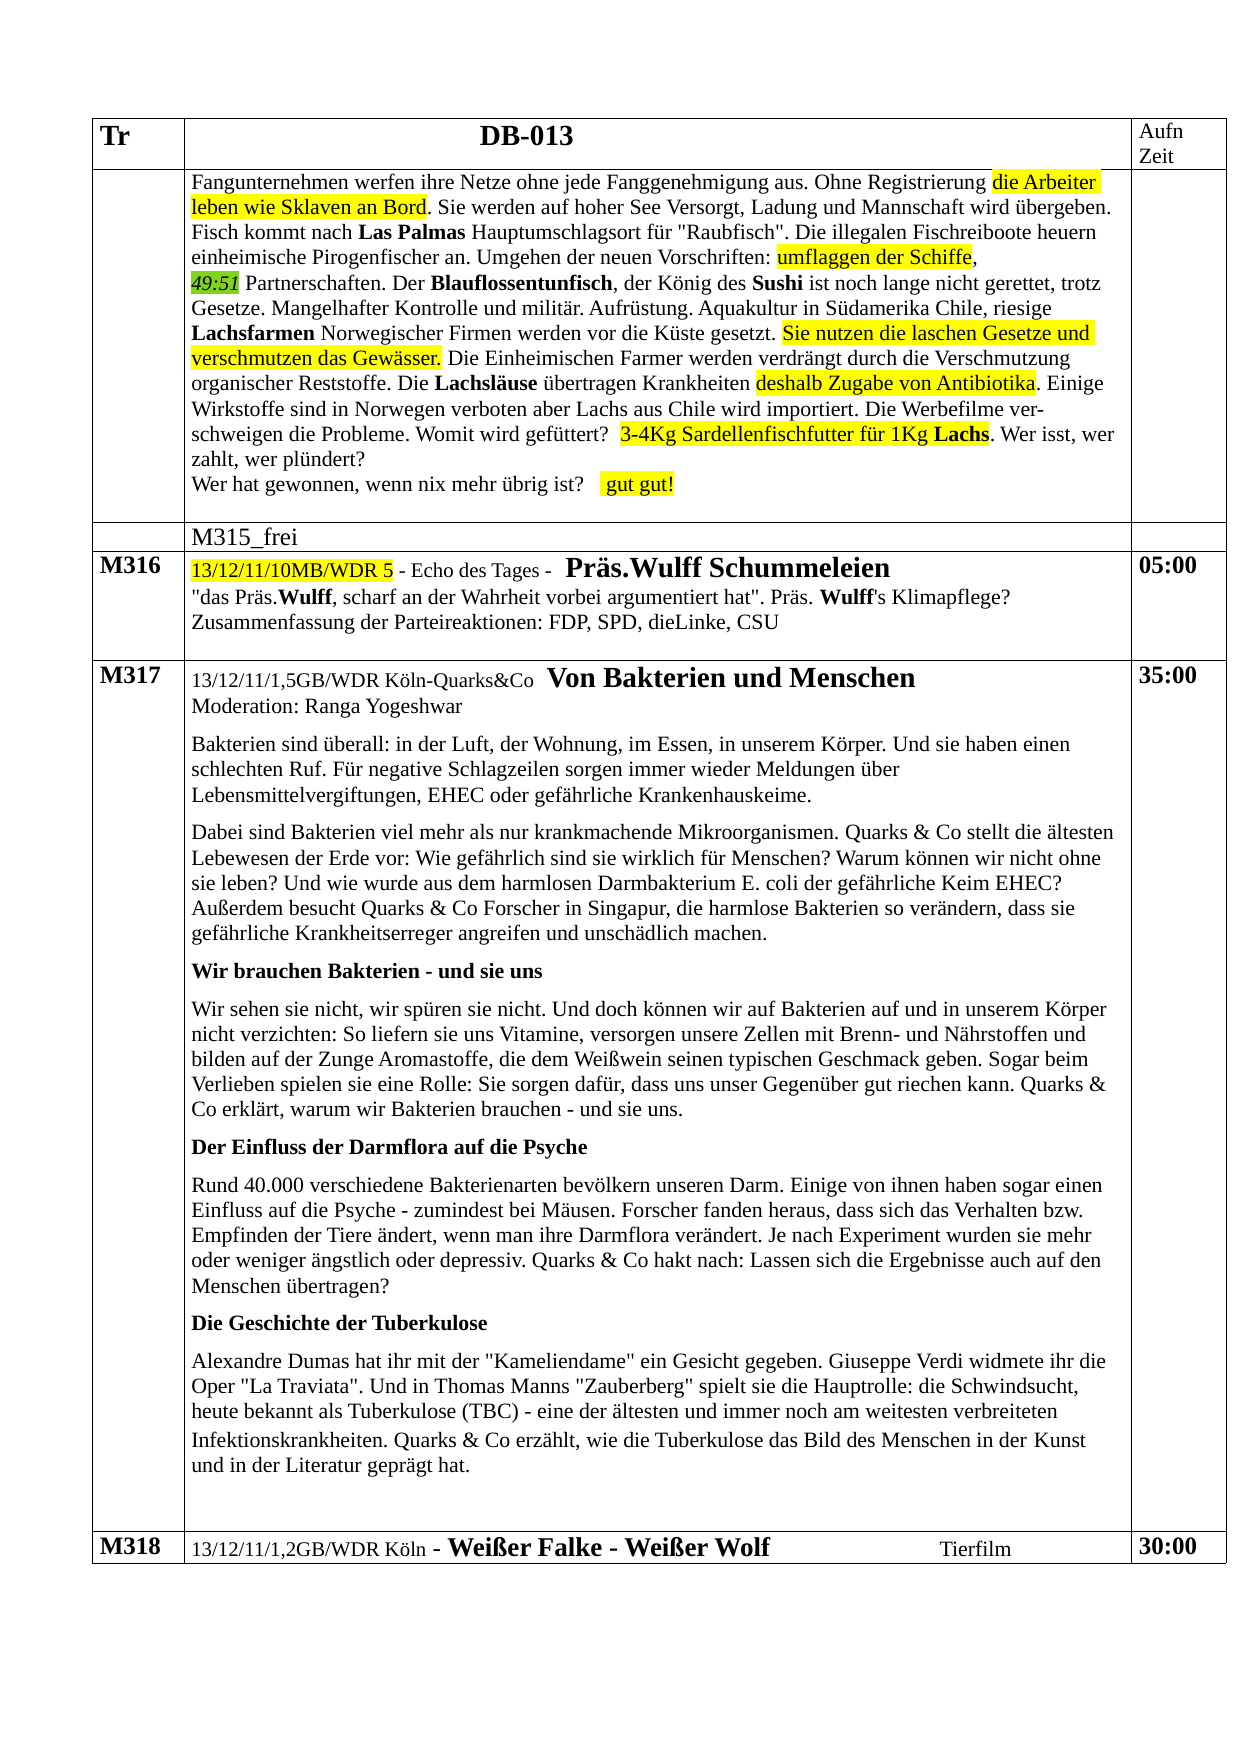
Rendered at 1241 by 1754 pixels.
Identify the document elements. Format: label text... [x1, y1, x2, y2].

table_cell 30:00 [1132, 1532, 1226, 1563]
table_cell Fangunternehmen werfen ihre Netze ohne jede Fanggenehmigung aus. Ohne Registrierung die Arbeiter leben wie Sklaven an Bord. Sie werden auf hoher See Versorgt, Ladung und Mannschaft wird übergeben. Fisch kommt nach Las Palmas Hauptumschlagsort für "Raubfisch". Die illegalen Fischreiboote heuern einheimische Pirogenfischer an. Umgehen der neuen Vorschriften: umflaggen der Schiffe, 49:51 Partnerschaften. Der Blauflossentunfisch, der König des Sushi ist noch lange nicht gerettet, trotz Gesetze. Mangelhafter Kontrolle und militär. Aufrüstung. Aquakultur in Südamerika Chile, riesige Lachsfarmen Norwegischer Firmen werden vor die Küste gesetzt. Sie nutzen die laschen Gesetze und verschmutzen das Gewässer. Die Einheimischen Farmer werden verdrängt durch die Verschmutzung organischer Reststoffe. Die Lachsläuse übertragen Krankheiten deshalb Zugabe von Antibiotika. Einige Wirkstoffe sind in Norwegen verboten aber Lachs aus Chile wird importiert. Die Werbefilme ver-schweigen die Probleme. Womit wird gefüttert? 3-4Kg Sardellenfischfutter für 1Kg Lachs. Wer isst, wer zahlt, wer plündert? Wer hat gewonnen, wenn nix mehr übrig ist? gut gut! [185, 170, 1131, 522]
table_cell M315_frei [185, 523, 1131, 551]
table_cell M317 [93, 661, 184, 1531]
table_cell 35:00 [1132, 661, 1226, 1531]
table_cell 05:00 [1132, 552, 1226, 660]
table_cell 13/12/11/1,2GB/WDR Köln - Weißer Falke - Weißer Wolf Tierfilm [185, 1532, 1131, 1563]
table_cell [1132, 523, 1226, 551]
table_header Tr [93, 119, 184, 169]
table_cell M316 [93, 552, 184, 660]
table_header Aufn Zeit [1132, 119, 1226, 169]
table_cell [93, 523, 184, 551]
table_header DB-013 [185, 119, 1131, 169]
table_cell 13/12/11/1,5GB/WDR Köln-Quarks&Co Von Bakterien und Menschen Moderation: Ranga Yogeshwar Bakterien sind überall: in der Luft, der Wohnung, im Essen, in unserem Körper. Und sie haben einen schlechten Ruf. Für negative Schlagzeilen sorgen immer wieder Meldungen über Lebensmittelvergiftungen, EHEC oder gefährliche Krankenhauskeime. Dabei sind Bakterien viel mehr als nur krankmachende Mikroorganismen. Quarks & Co stellt die ältesten Lebewesen der Erde vor: Wie gefährlich sind sie wirklich für Menschen? Warum können wir nicht ohne sie leben? Und wie wurde aus dem harmlosen Darmbakterium E. coli der gefährliche Keim EHEC? Außerdem besucht Quarks & Co Forscher in Singapur, die harmlose Bakterien so verändern, dass sie gefährliche Krankheitserreger angreifen und unschädlich machen. Wir brauchen Bakterien - und sie uns Wir sehen sie nicht, wir spüren sie nicht. Und doch können wir auf Bakterien auf und in unserem Körper nicht verzichten: So liefern sie uns Vitamine, versorgen unsere Zellen mit Brenn- und Nährstoffen und bilden auf der Zunge Aromastoffe, die dem Weißwein seinen typischen Geschmack geben. Sogar beim Verlieben spielen sie eine Rolle: Sie sorgen dafür, dass uns unser Gegenüber gut riechen kann. Quarks & Co erklärt, warum wir Bakterien brauchen - und sie uns. Der Einfluss der Darmflora auf die Psyche Rund 40.000 verschiedene Bakterienarten bevölkern unseren Darm. Einige von ihnen haben sogar einen Einfluss auf die Psyche - zumindest bei Mäusen. Forscher fanden heraus, dass sich das Verhalten bzw. Empfinden der Tiere ändert, wenn man ihre Darmflora verändert. Je nach Experiment wurden sie mehr oder weniger ängstlich oder depressiv. Quarks & Co hakt nach: Lassen sich die Ergebnisse auch auf den Menschen übertragen? Die Geschichte der Tuberkulose Alexandre Dumas hat ihr mit der "Kameliendame" ein Gesicht gegeben. Giuseppe Verdi widmete ihr die Oper "La Traviata". Und in Thomas Manns "Zauberberg" spielt sie die Hauptrolle: die Schwindsucht, heute bekannt als Tuberkulose (TBC) - eine der ältesten und immer noch am weitesten verbreiteten Infektionskrankheiten. Quarks & Co erzählt, wie die Tuberkulose das Bild des Menschen in der Kunst und in der Literatur geprägt hat. [185, 661, 1131, 1531]
table_cell M318 [93, 1532, 184, 1563]
table_cell 13/12/11/10MB/WDR 5 - Echo des Tages - Präs.Wulff Schummeleien "das Präs.Wulff, scharf an der Wahrheit vorbei argumentiert hat". Präs. Wulff's Klimapflege? Zusammenfassung der Parteireaktionen: FDP, SPD, dieLinke, CSU [185, 552, 1131, 660]
table_cell [1132, 170, 1226, 522]
table_cell [93, 170, 184, 522]
